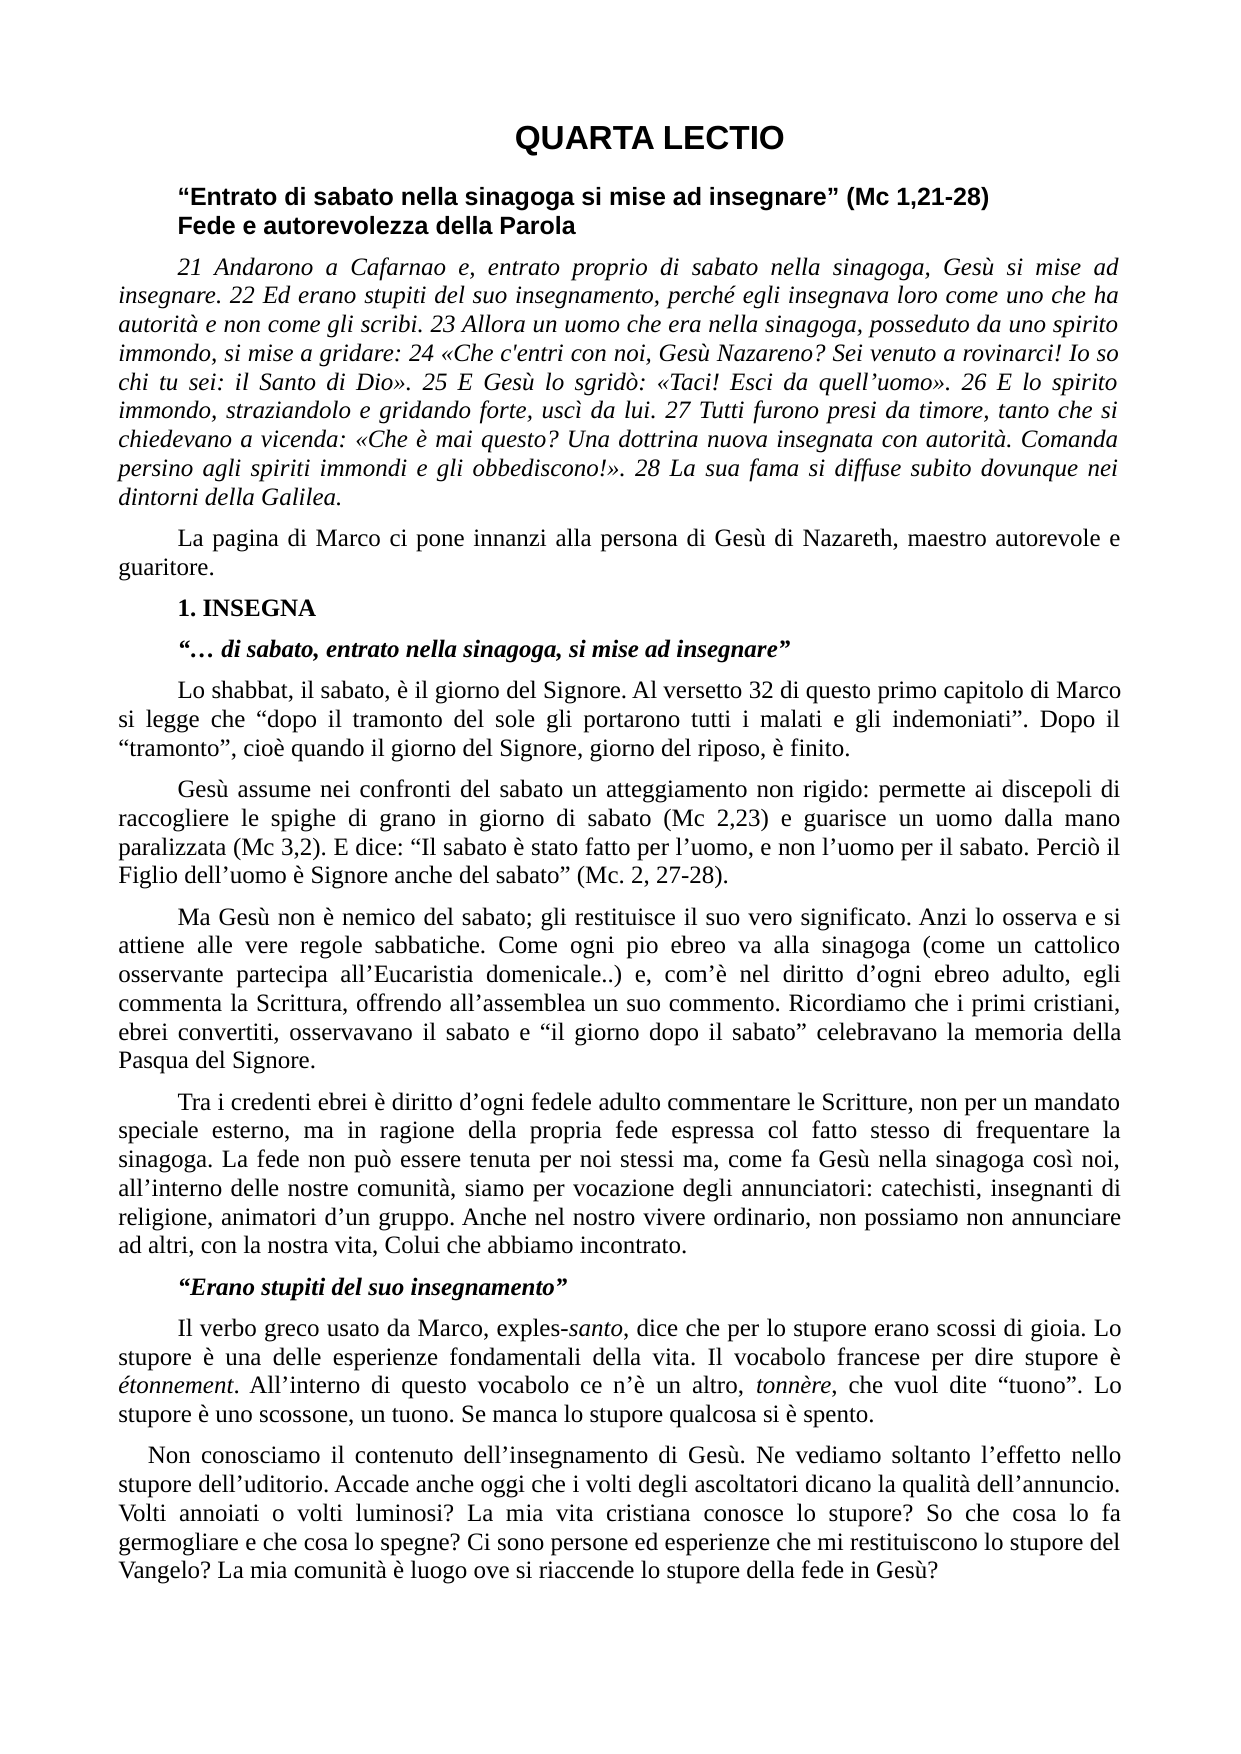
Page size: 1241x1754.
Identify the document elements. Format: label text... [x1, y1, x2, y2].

text “Erano stupiti del suo insegnamento” [118, 1272, 1122, 1301]
text Ma Gesù non è nemico del sabato; gli restituisce il suo vero significato. Anzi lo osserva e si attiene alle vere regole sabbatiche. Come ogni pio ebreo va alla sinagoga (come un cattolico osservante partecipa all’Eucaristia domenicale..) e, com’è nel diritto d’ogni ebreo adulto, egli commenta la Scrittura, offrendo all’assemblea un suo commento. Ricordiamo che i primi cristiani, ebrei convertiti, osservavano il sabato e “il giorno dopo il sabato” celebravano la memoria della Pasqua del Signore. [118, 902, 1122, 1074]
text Lo shabbat, il sabato, è il giorno del Signore. Al versetto 32 di questo primo capitolo di Marco si legge che “dopo il tramonto del sole gli portarono tutti i malati e gli indemoniati”. Dopo il “tramonto”, cioè quando il giorno del Signore, giorno del riposo, è finito. [118, 676, 1122, 762]
text Gesù assume nei confronti del sabato un atteggiamento non rigido: permette ai discepoli di raccogliere le spighe di grano in giorno di sabato (Mc 2,23) e guarisce un uomo dalla mano paralizzata (Mc 3,2). E dice: “Il sabato è stato fatto per l’uomo, e non l’uomo per il sabato. Perciò il Figlio dell’uomo è Signore anche del sabato” (Mc. 2, 27-28). [118, 774, 1122, 889]
text Tra i credenti ebrei è diritto d’ogni fedele adulto commentare le Scritture, non per un mandato speciale esterno, ma in ragione della propria fede espressa col fatto stesso di frequentare la sinagoga. La fede non può essere tenuta per noi stessi ma, come fa Gesù nella sinagoga così noi, all’interno delle nostre comunità, siamo per vocazione degli annunciatori: catechisti, insegnanti di religione, animatori d’un gruppo. Anche nel nostro vivere ordinario, non possiamo non annunciare ad altri, con la nostra vita, Colui che abbiamo incontrato. [118, 1087, 1122, 1259]
subtitle QUARTA LECTIO [118, 118, 1122, 157]
text La pagina di Marco ci pone innanzi alla persona di Gesù di Nazareth, maestro autorevole e guaritore. [118, 523, 1122, 581]
subtitle “Entrato di sabato nella sinagoga si mise ad insegnare” (Mc 1,21-28) Fede e autorevolezza della Parola [118, 182, 1122, 239]
text 21 Andarono a Cafarnao e, entrato proprio di sabato nella sinagoga, Gesù si mise ad insegnare. 22 Ed erano stupiti del suo insegnamento, perché egli insegnava loro come uno che ha autorità e non come gli scribi. 23 Allora un uomo che era nella sinagoga, posseduto da uno spirito immondo, si mise a gridare: 24 «Che c'entri con noi, Gesù Nazareno? Sei venuto a rovinarci! Io so chi tu sei: il Santo di Dio». 25 E Gesù lo sgridò: «Taci! Esci da quell’uomo». 26 E lo spirito immondo, straziandolo e gridando forte, uscì da lui. 27 Tutti furono presi da timore, tanto che si chiedevano a vicenda: «Che è mai questo? Una dottrina nuova insegnata con autorità. Comanda persino agli spiriti immondi e gli obbediscono!». 28 La sua fama si diffuse subito dovunque nei dintorni della Galilea. [118, 252, 1122, 511]
text Non conosciamo il contenuto dell’insegnamento di Gesù. Ne vediamo soltanto l’effetto nello stupore dell’uditorio. Accade anche oggi che i volti degli ascoltatori dicano la qualità dell’annuncio. Volti annoiati o volti luminosi? La mia vita cristiana conosce lo stupore? So che cosa lo fa germogliare e che cosa lo spegne? Ci sono persone ed esperienze che mi restituiscono lo stupore del Vangelo? La mia comunità è luogo ove si riaccende lo stupore della fede in Gesù? [118, 1441, 1122, 1584]
text Il verbo greco usato da Marco, exples-santo, dice che per lo stupore erano scossi di gioia. Lo stupore è una delle esperienze fondamentali della vita. Il vocabolo francese per dire stupore è étonnement. All’interno di questo vocabolo ce n’è un altro, tonnère, che vuol dite “tuono”. Lo stupore è uno scossone, un tuono. Se manca lo stupore qualcosa si è spento. [118, 1313, 1122, 1428]
text 1. INSEGNA [118, 593, 1122, 622]
text “… di sabato, entrato nella sinagoga, si mise ad insegnare” [118, 634, 1122, 663]
